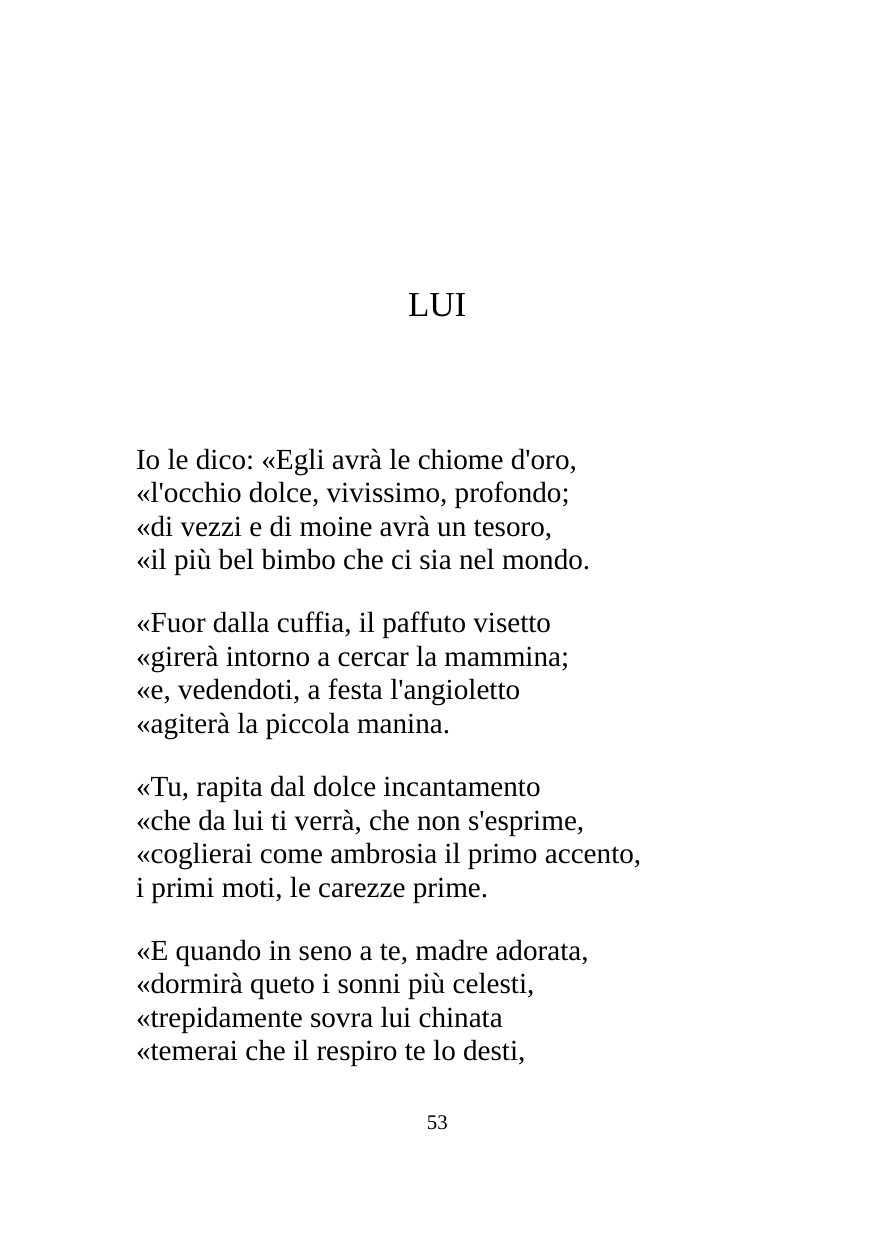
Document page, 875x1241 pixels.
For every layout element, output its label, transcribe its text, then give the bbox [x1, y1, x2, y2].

text Io le dico: «Egli avrà le chiome d'oro, «l'occhio dolce, vivissimo, profondo; «di vezzi e di moine avrà un tesoro, «il più bel bimbo che ci sia nel mondo. [136, 442, 768, 576]
text «E quando in seno a te, madre adorata, «dormirà queto i sonni più celesti, «trepidamente sovra lui chinata «temerai che il respiro te lo desti, [136, 933, 768, 1067]
text «Tu, rapita dal dolce incantamento «che da lui ti verrà, che non s'esprime, «coglierai come ambrosia il primo accento, i primi moti, le carezze prime. [136, 769, 768, 903]
text «Fuor dalla cuffia, il paffuto visetto «girerà intorno a cercar la mammina; «e, vedendoti, a festa l'angioletto «agiterà la piccola manina. [136, 605, 768, 739]
subtitle LUI [106, 283, 768, 324]
